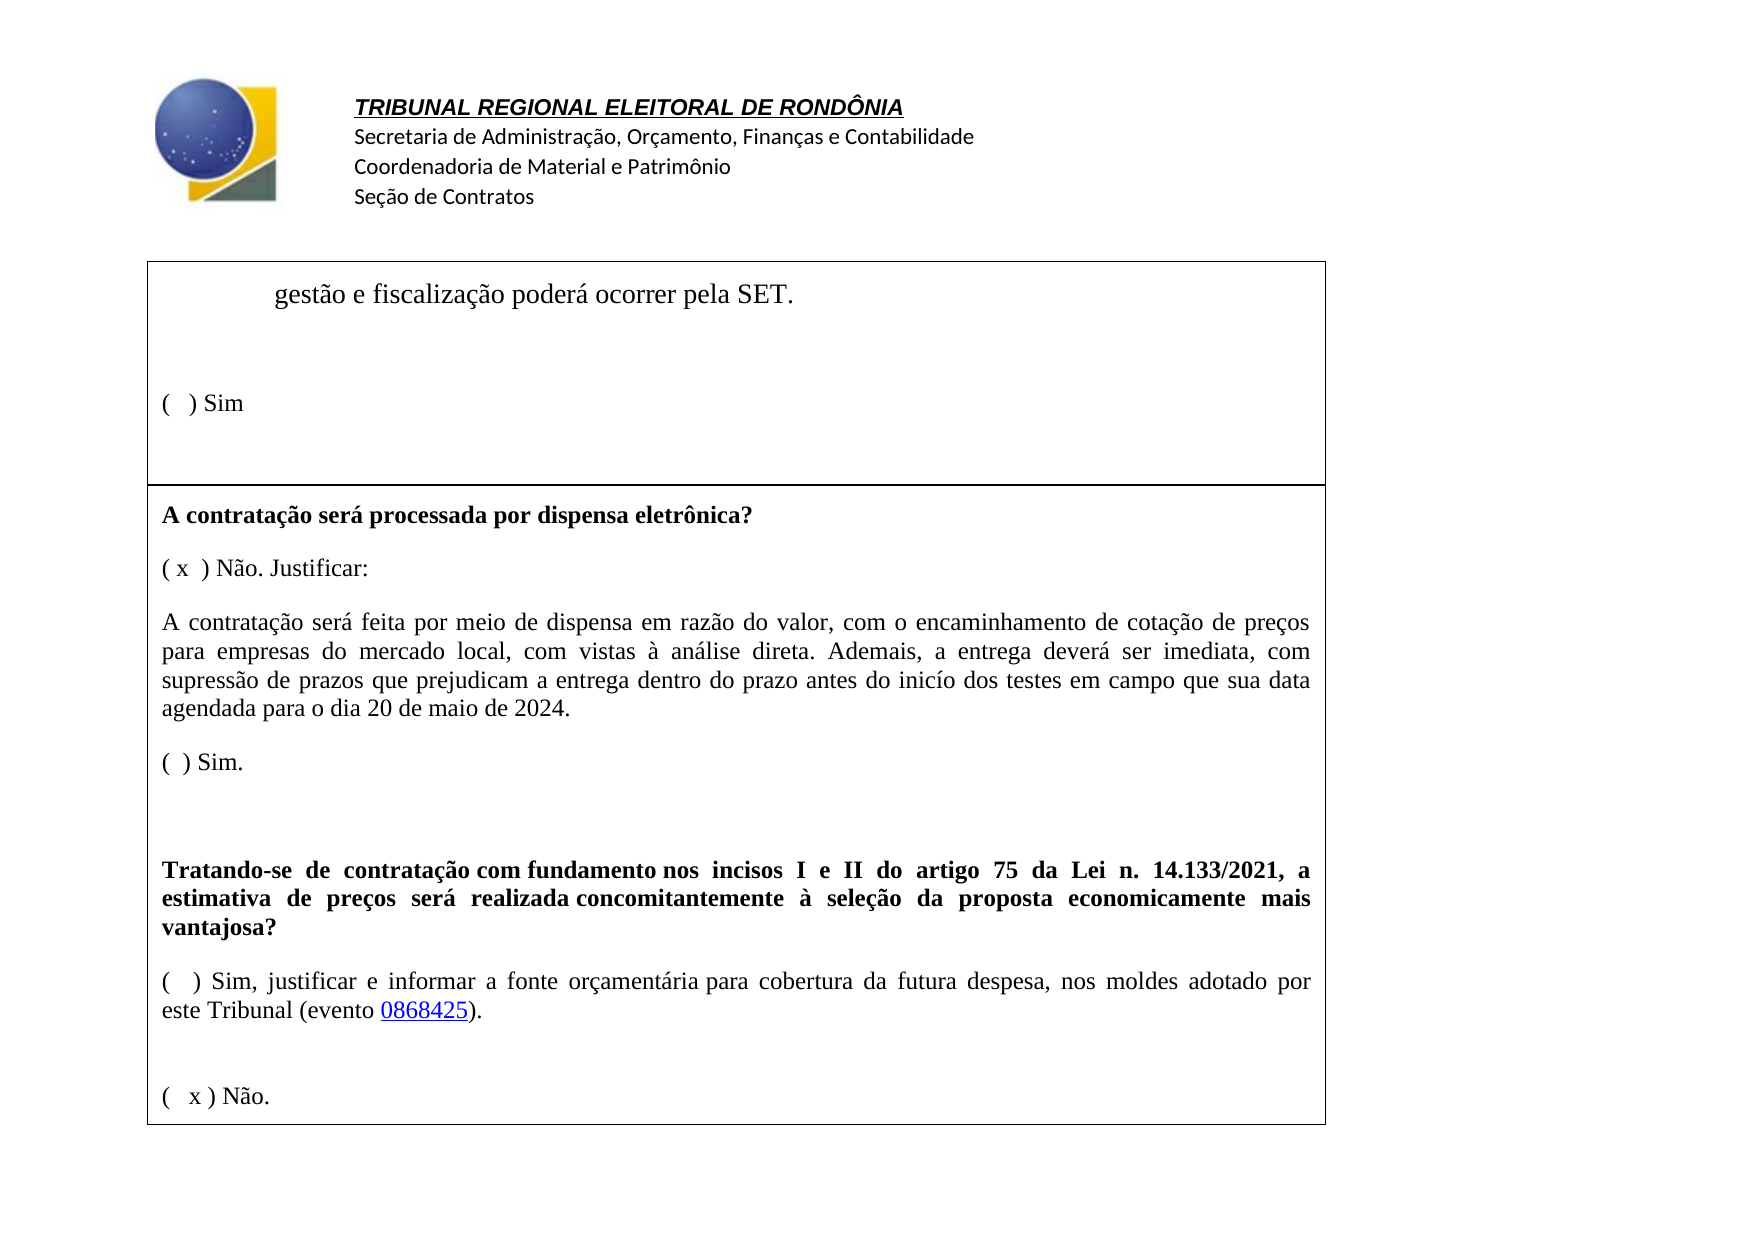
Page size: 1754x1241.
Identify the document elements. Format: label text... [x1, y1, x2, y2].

table_cell gestão e fiscalização poderá ocorrer pela SET. ( ) Sim [148, 262, 1325, 484]
table_cell A contratação será processada por dispensa eletrônica? ( x ) Não. Justificar: A contratação será feita por meio de dispensa em razão do valor, com o encaminhamento de cotação de preços para empresas do mercado local, com vistas à análise direta. Ademais, a entrega deverá ser imediata, com supressão de prazos que prejudicam a entrega dentro do prazo antes do inicío dos testes em campo que sua data agendada para o dia 20 de maio de 2024. ( ) Sim. Tratando-se de contratação com fundamento nos incisos I e II do artigo 75 da Lei n. 14.133/2021, a estimativa de preços será realizada concomitantemente à seleção da proposta economicamente mais vantajosa? ( ) Sim, justificar e informar a fonte orçamentária para cobertura da futura despesa, nos moldes adotado por este Tribunal (evento 0868425). ( x ) Não. [148, 486, 1325, 1124]
